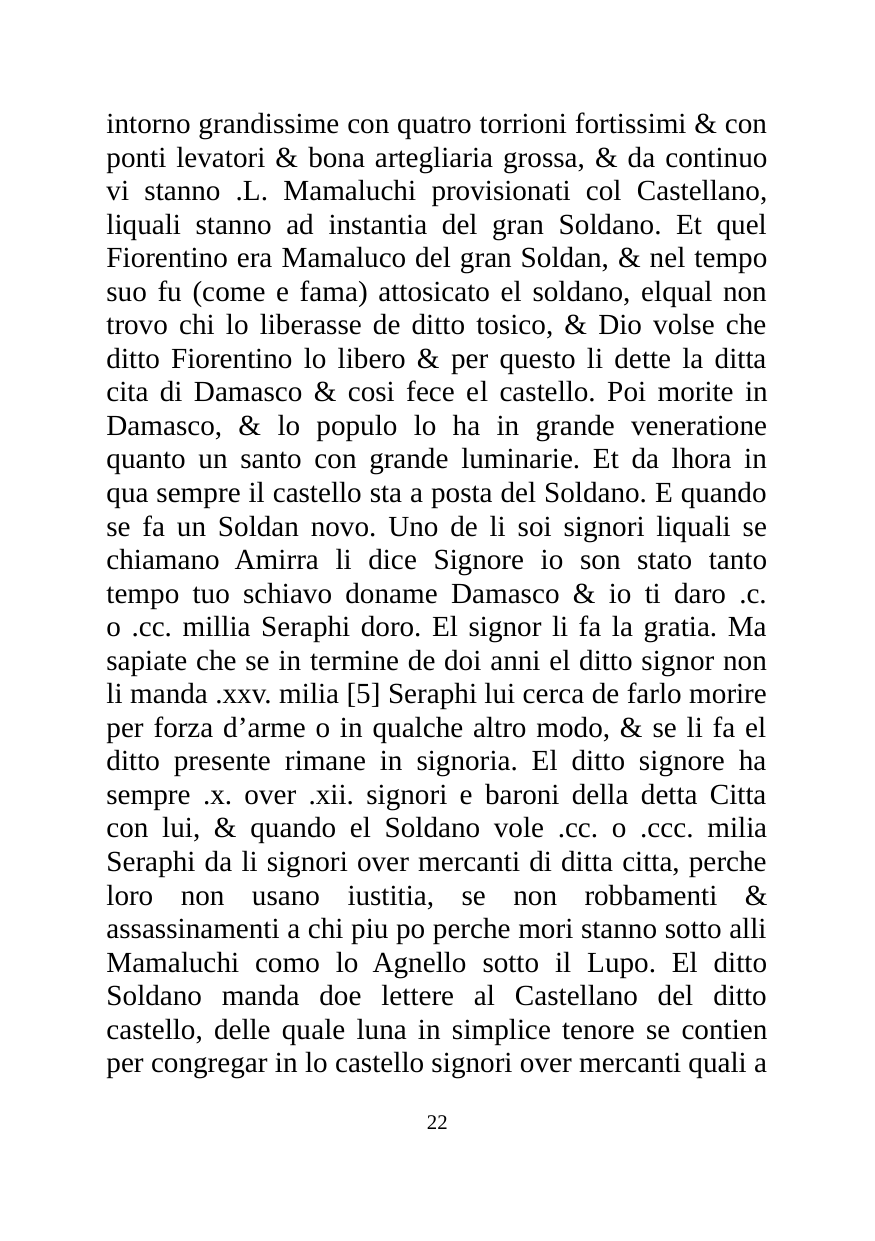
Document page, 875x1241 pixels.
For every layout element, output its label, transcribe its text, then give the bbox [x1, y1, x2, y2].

text intorno grandissime con quatro torrioni fortissimi & con ponti levatori & bona artegliaria grossa, & da continuo vi stanno .L. Mamaluchi provisionati col Castellano, liquali stanno ad instantia del gran Soldano. Et quel Fiorentino era Mamaluco del gran Soldan, & nel tempo suo fu (come e fama) attosicato el soldano, elqual non trovo chi lo liberasse de ditto tosico, & Dio volse che ditto Fiorentino lo libero & per questo li dette la ditta cita di Damasco & cosi fece el castello. Poi morite in Damasco, & lo populo lo ha in grande veneratione quanto un santo con grande luminarie. Et da lhora in qua sempre il castello sta a posta del Soldano. E quando se fa un Soldan novo. Uno de li soi signori liquali se chiamano Amirra li dice Signore io son stato tanto tempo tuo schiavo doname Damasco & io ti daro .c. o .cc. millia Seraphi doro. El signor li fa la gratia. Ma sapiate che se in termine de doi anni el ditto signor non li manda .xxv. milia [5] Seraphi lui cerca de farlo morire per forza d’arme o in qualche altro modo, & se li fa el ditto presente rimane in signoria. El ditto signore ha sempre .x. over .xii. signori e baroni della detta Citta con lui, & quando el Soldano vole .cc. o .ccc. milia Seraphi da li signori over mercanti di ditta citta, perche loro non usano iustitia, se non robbamenti & assassinamenti a chi piu po perche mori stanno sotto alli Mamaluchi como lo Agnello sotto il Lupo. El ditto Soldano manda doe lettere al Castellano del ditto castello, delle quale luna in simplice tenore se contien per congregar in lo castello signori over mercanti quali a [106, 106, 768, 1079]
